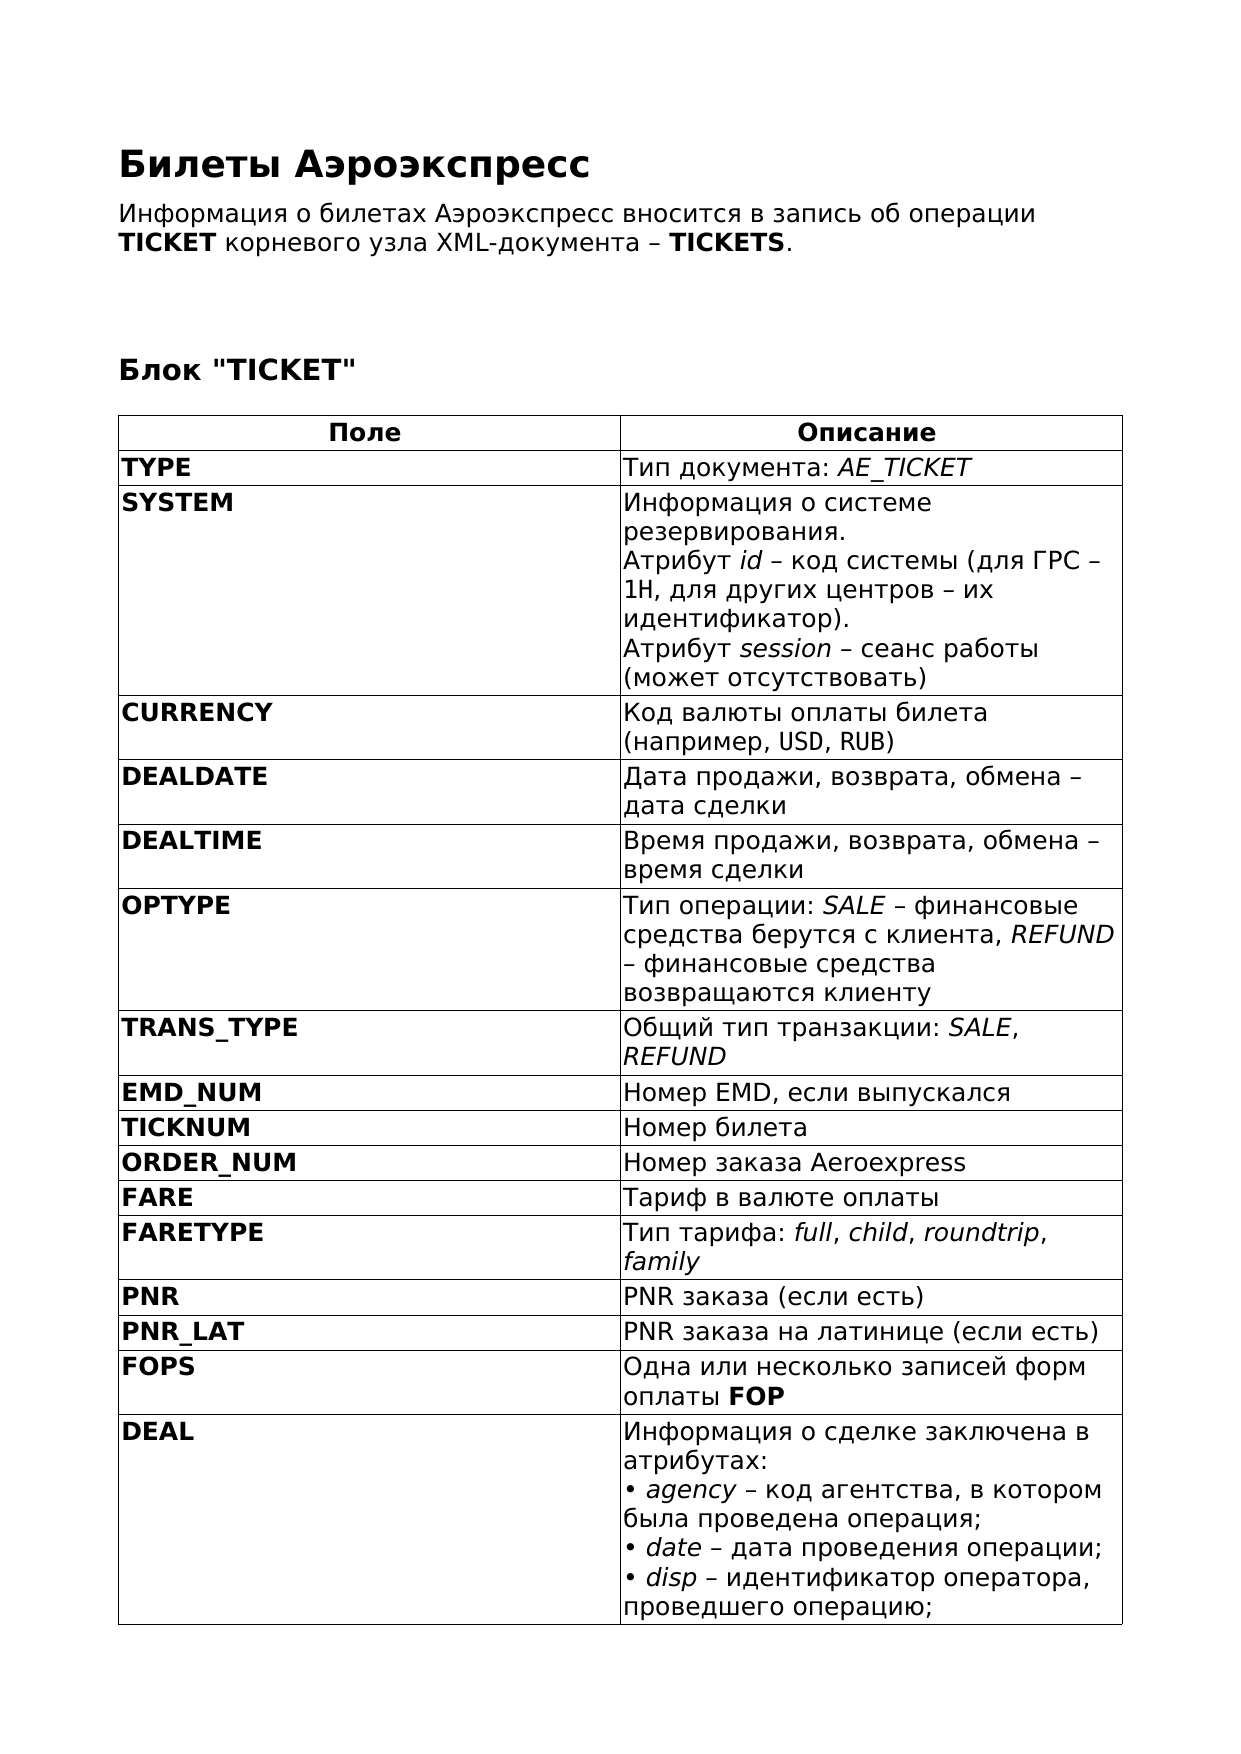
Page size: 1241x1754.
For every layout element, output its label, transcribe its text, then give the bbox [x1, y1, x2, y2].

table_cell Тариф в валюте оплаты [621, 1181, 1122, 1215]
table_cell Одна или несколько записей форм оплаты FOP [621, 1351, 1122, 1414]
table_cell TYPE [119, 451, 620, 485]
table_cell OPTYPE [119, 889, 620, 1010]
table_cell PNR [119, 1280, 620, 1314]
table_cell TRANS_TYPE [119, 1011, 620, 1075]
table_cell DEALDATE [119, 760, 620, 823]
table_cell SYSTEM [119, 486, 620, 695]
table_cell EMD_NUM [119, 1076, 620, 1110]
table_cell DEALTIME [119, 825, 620, 888]
table_cell PNR заказа (если есть) [621, 1280, 1122, 1314]
table_cell Общий тип транзакции: SALE, REFUND [621, 1011, 1122, 1075]
table_cell Время продажи, возврата, обмена – время сделки [621, 825, 1122, 888]
table_header Поле [119, 416, 620, 450]
table_cell Номер билета [621, 1111, 1122, 1145]
table_cell PNR_LAT [119, 1316, 620, 1349]
table_cell Номер заказа Aeroexpress [621, 1146, 1122, 1180]
table_cell Информация о сделке заключена в атрибутах: • agency – код агентства, в котором была проведена операция; • date – дата проведения операции; • disp – идентификатор оператора, проведшего операцию; [621, 1415, 1122, 1624]
table_cell CURRENCY [119, 696, 620, 759]
table_cell Дата продажи, возврата, обмена – дата сделки [621, 760, 1122, 823]
subtitle Блок "TICKET" [118, 353, 1122, 387]
table_header Описание [621, 416, 1122, 450]
table_cell DEAL [119, 1415, 620, 1624]
table_cell FARE [119, 1181, 620, 1215]
table_cell Тип тарифа: full, child, roundtrip, family [621, 1216, 1122, 1279]
subtitle Билеты Аэроэкспресс [118, 143, 1122, 187]
table_cell Номер EMD, если выпускался [621, 1076, 1122, 1110]
table_cell ORDER_NUM [119, 1146, 620, 1180]
table_cell Информация о системе резервирования. Атрибут id – код системы (для ГРС – 1H, для других центров – их идентификатор). Атрибут session – сеанс работы (может отсутствовать) [621, 486, 1122, 695]
table_cell Тип документа: AE_TICKET [621, 451, 1122, 485]
table_cell TICKNUM [119, 1111, 620, 1145]
table_cell FARETYPE [119, 1216, 620, 1279]
table_cell PNR заказа на латинице (если есть) [621, 1316, 1122, 1349]
table_cell FOPS [119, 1351, 620, 1414]
text Информация о билетах Аэроэкспресс вносится в запись об операции TICKET корневого узла XML-документа – TICKETS. [118, 199, 1122, 316]
table_cell Код валюты оплаты билета (например, USD, RUB) [621, 696, 1122, 759]
table_cell Тип операции: SALE – финансовые средства берутся с клиента, REFUND – финансовые средства возвращаются клиенту [621, 889, 1122, 1010]
